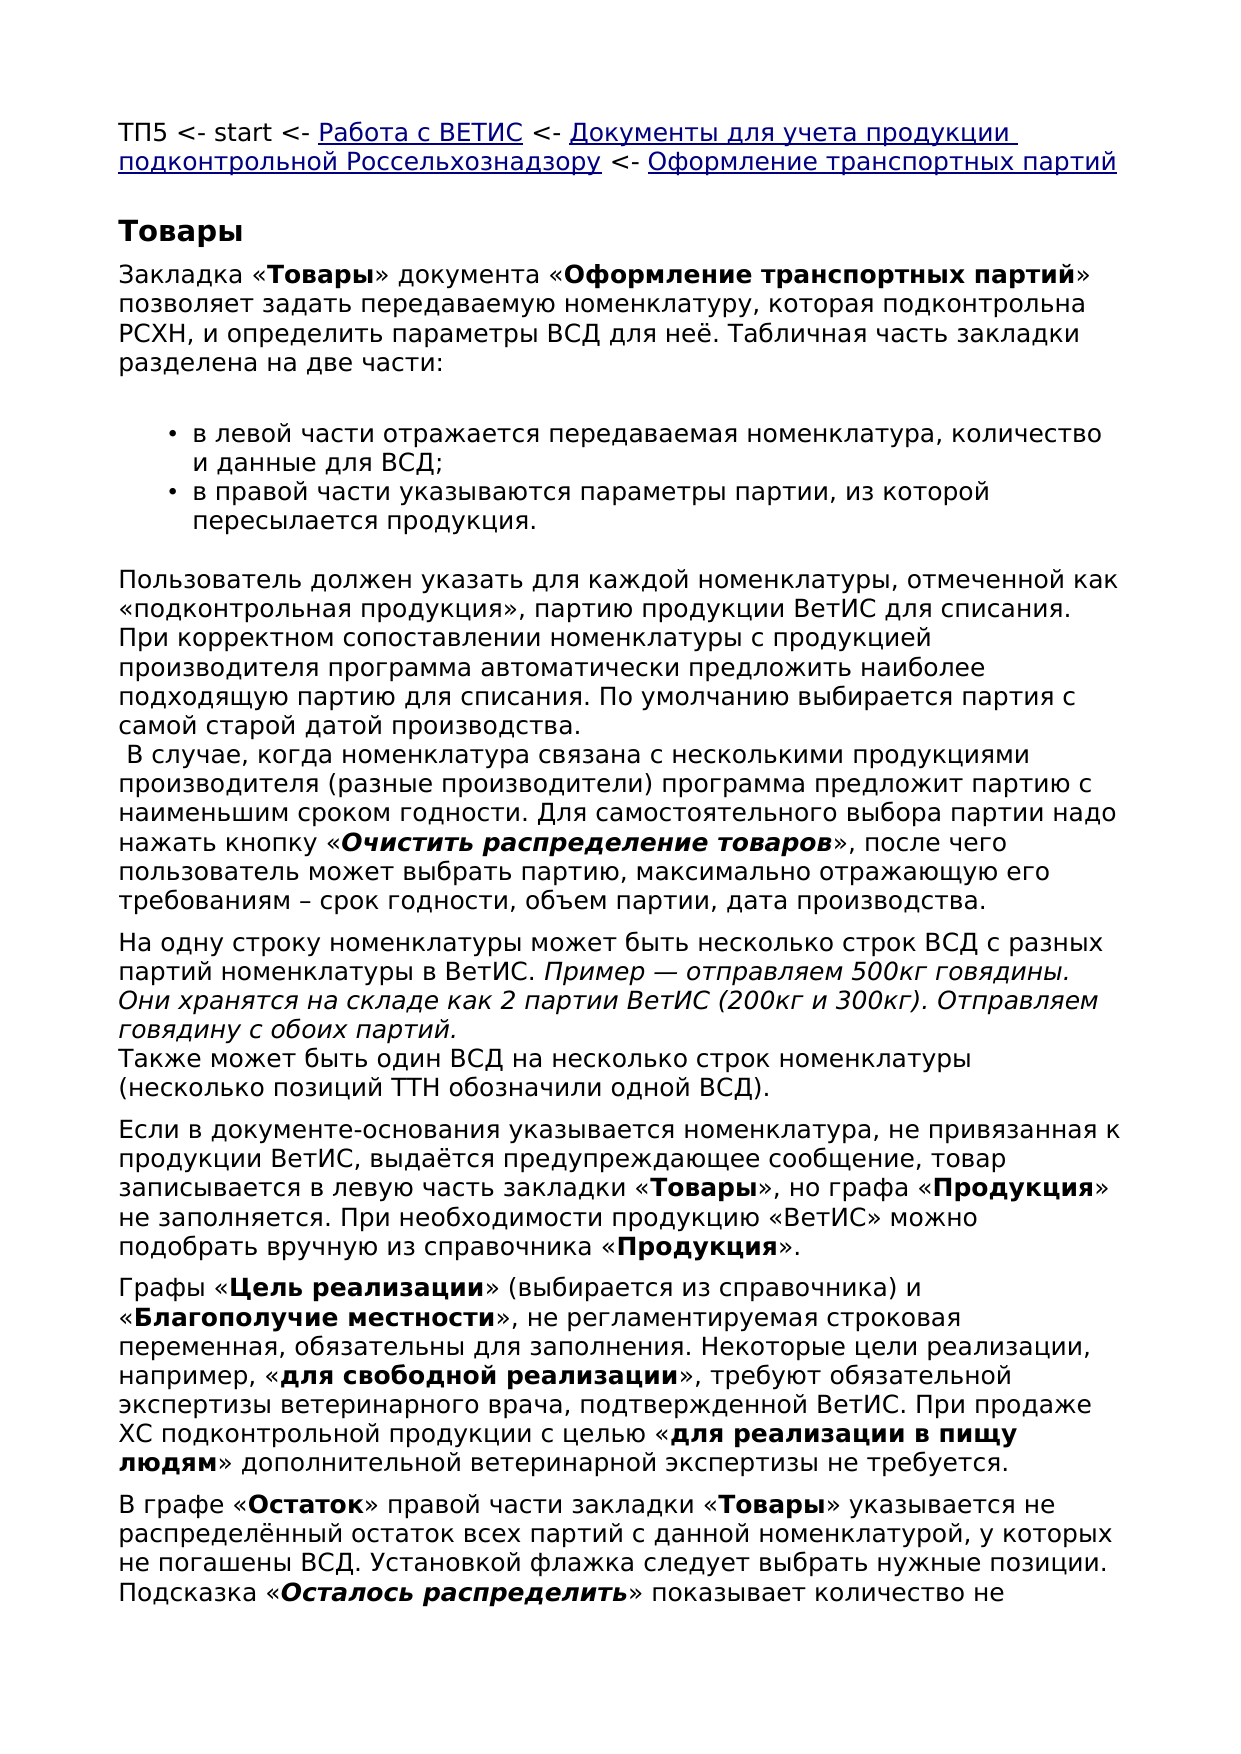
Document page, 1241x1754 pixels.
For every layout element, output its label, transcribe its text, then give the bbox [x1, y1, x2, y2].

list в левой части отражается передаваемая номенклатура, количество и данные для ВСД; [177, 419, 1122, 477]
text Графы «Цель реализации» (выбирается из справочника) и «Благополучие местности», не регламентируемая строковая переменная, обязательны для заполнения. Некоторые цели реализации, например, «для свободной реализации», требуют обязательной экспертизы ветеринарного врача, подтвержденной ВетИС. При продаже ХС подконтрольной продукции с целью «для реализации в пищу людям» дополнительной ветеринарной экспертизы не требуется. [118, 1273, 1122, 1478]
text Закладка «Товары» документа «Оформление транспортных партий» позволяет задать передаваемую номенклатуру, которая подконтрольна РСХН, и определить параметры ВСД для неё. Табличная часть закладки разделена на две части: [118, 260, 1122, 377]
list в правой части указываются параметры партии, из которой пересылается продукция. [177, 477, 1122, 536]
text Если в документе-основания указывается номенклатура, не привязанная к продукции ВетИС, выдаётся предупреждающее сообщение, товар записывается в левую часть закладки «Товары», но графа «Продукция» не заполняется. При необходимости продукцию «ВетИС» можно подобрать вручную из справочника «Продукция». [118, 1115, 1122, 1261]
text ТП5 <- start <- Работа с ВЕТИС <- Документы для учета продукции подконтрольной Россельхознадзору <- Оформление транспортных партий [118, 118, 1122, 176]
text Пользователь должен указать для каждой номенклатуры, отмеченной как «подконтрольная продукция», партию продукции ВетИС для списания. При корректном сопоставлении номенклатуры с продукцией производителя программа автоматически предложить наиболее подходящую партию для списания. По умолчанию выбирается партия с самой старой датой производства. В случае, когда номенклатура связана с несколькими продукциями производителя (разные производители) программа предложит партию с наименьшим сроком годности. Для самостоятельного выбора партии надо нажать кнопку «Очистить распределение товаров», после чего пользователь может выбрать партию, максимально отражающую его требованиям – срок годности, объем партии, дата производства. [118, 565, 1122, 915]
text На одну строку номенклатуры может быть несколько строк ВСД с разных партий номенклатуры в ВетИС. Пример — отправляем 500кг говядины. Они хранятся на складе как 2 партии ВетИС (200кг и 300кг). Отправляем говядину с обоих партий. Также может быть один ВСД на несколько строк номенклатуры (несколько позиций ТТН обозначили одной ВСД). [118, 928, 1122, 1103]
subtitle Товары [118, 214, 1122, 248]
text В графе «Остаток» правой части закладки «Товары» указывается не распределённый остаток всех партий с данной номенклатурой, у которых не погашены ВСД. Установкой флажка следует выбрать нужные позиции. Подсказка «Осталось распределить» показывает количество не [118, 1490, 1122, 1607]
